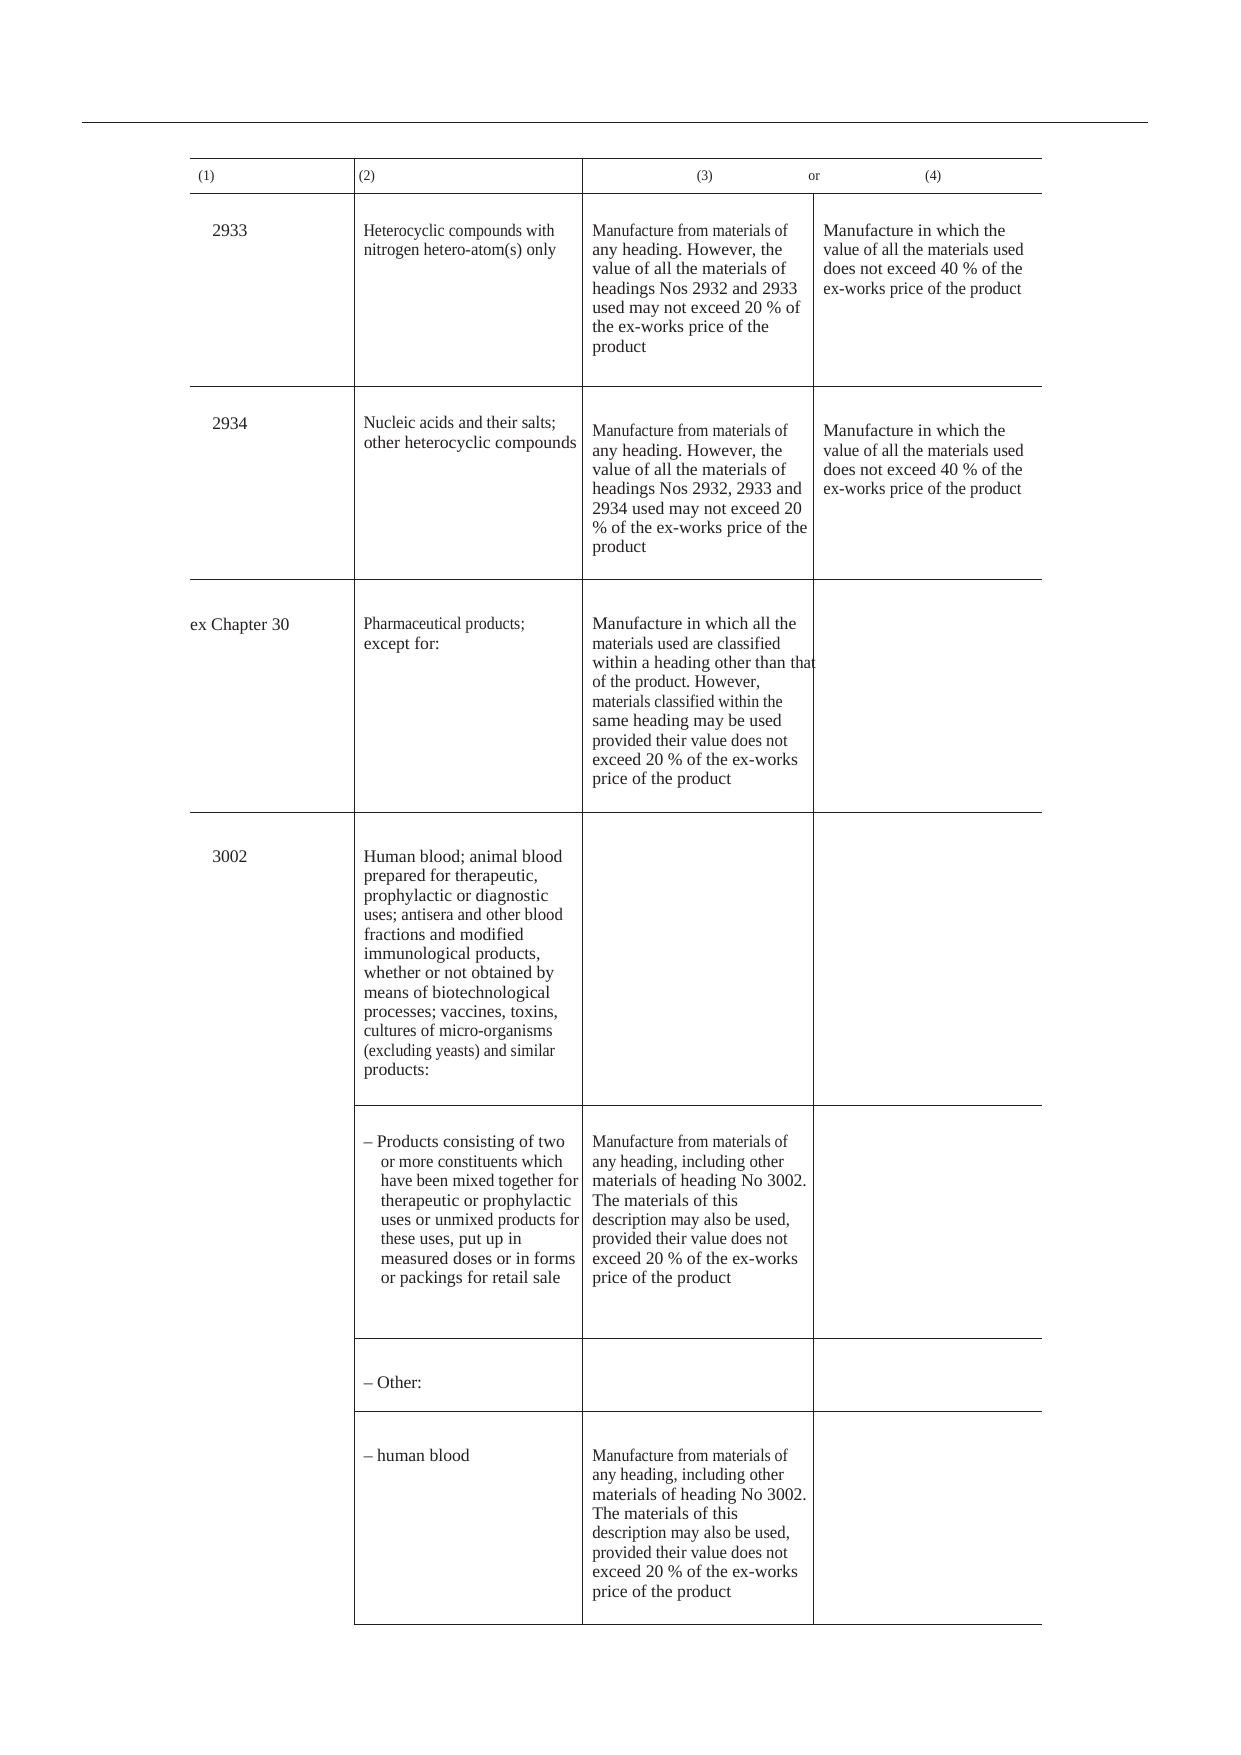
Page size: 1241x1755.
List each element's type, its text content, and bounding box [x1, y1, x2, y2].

table_cell [814, 1106, 1042, 1338]
table_cell Manufacture from materials of any heading. However, the value of all the materials of headings Nos 2932, 2933 and 2934 used may not exceed 20 % of the ex-works price of the product [583, 387, 813, 579]
table_cell Manufacture in which the value of all the materials used does not exceed 40 % of the ex-works price of the product [814, 387, 1042, 579]
table_cell [814, 813, 1042, 1105]
table_cell Heterocyclic compounds with nitrogen hetero-atom(s) only [355, 194, 582, 386]
table_cell Manufacture in which all the materials used are classified within a heading other than that of the product. However, materials classified within the same heading may be used provided their value does not exceed 20 % of the ex-works price of the product [583, 580, 813, 812]
table_cell [814, 1412, 1042, 1624]
table_cell Human blood; animal blood prepared for therapeutic, prophylactic or diagnostic uses; antisera and other blood fractions and modified immunological products, whether or not obtained by means of biotechnological processes; vaccines, toxins, cultures of micro-organisms (excluding yeasts) and similar products: [355, 813, 582, 1105]
table_cell 3002 [190, 813, 354, 1624]
table_cell 2934 [190, 387, 354, 579]
table_cell [814, 1339, 1042, 1411]
table_header (3) or (4) [583, 159, 1042, 193]
table_cell – Products consisting of two or more constituents which have been mixed together for therapeutic or prophylactic uses or unmixed products for these uses, put up in measured doses or in forms or packings for retail sale [355, 1106, 582, 1338]
table_cell [583, 1339, 813, 1411]
table_cell [814, 580, 1042, 812]
table_cell [583, 813, 813, 1105]
table_cell – human blood [355, 1412, 582, 1624]
table_cell Manufacture from materials of any heading, including other materials of heading No 3002. The materials of this description may also be used, provided their value does not exceed 20 % of the ex-works price of the product [583, 1106, 813, 1338]
table_cell Manufacture from materials of any heading, including other materials of heading No 3002. The materials of this description may also be used, provided their value does not exceed 20 % of the ex-works price of the product [583, 1412, 813, 1624]
table_header (2) [355, 159, 582, 193]
table_cell Manufacture in which the value of all the materials used does not exceed 40 % of the ex-works price of the product [814, 194, 1042, 386]
table_cell ex Chapter 30 [190, 580, 354, 812]
table_cell 2933 [190, 194, 354, 386]
table_cell Nucleic acids and their salts; other heterocyclic compounds [355, 387, 582, 579]
table_cell – Other: [355, 1339, 582, 1411]
table_cell Pharmaceutical products; except for: [355, 580, 582, 812]
table_cell Manufacture from materials of any heading. However, the value of all the materials of headings Nos 2932 and 2933 used may not exceed 20 % of the ex-works price of the product [583, 194, 813, 386]
table_header (1) [190, 159, 354, 193]
